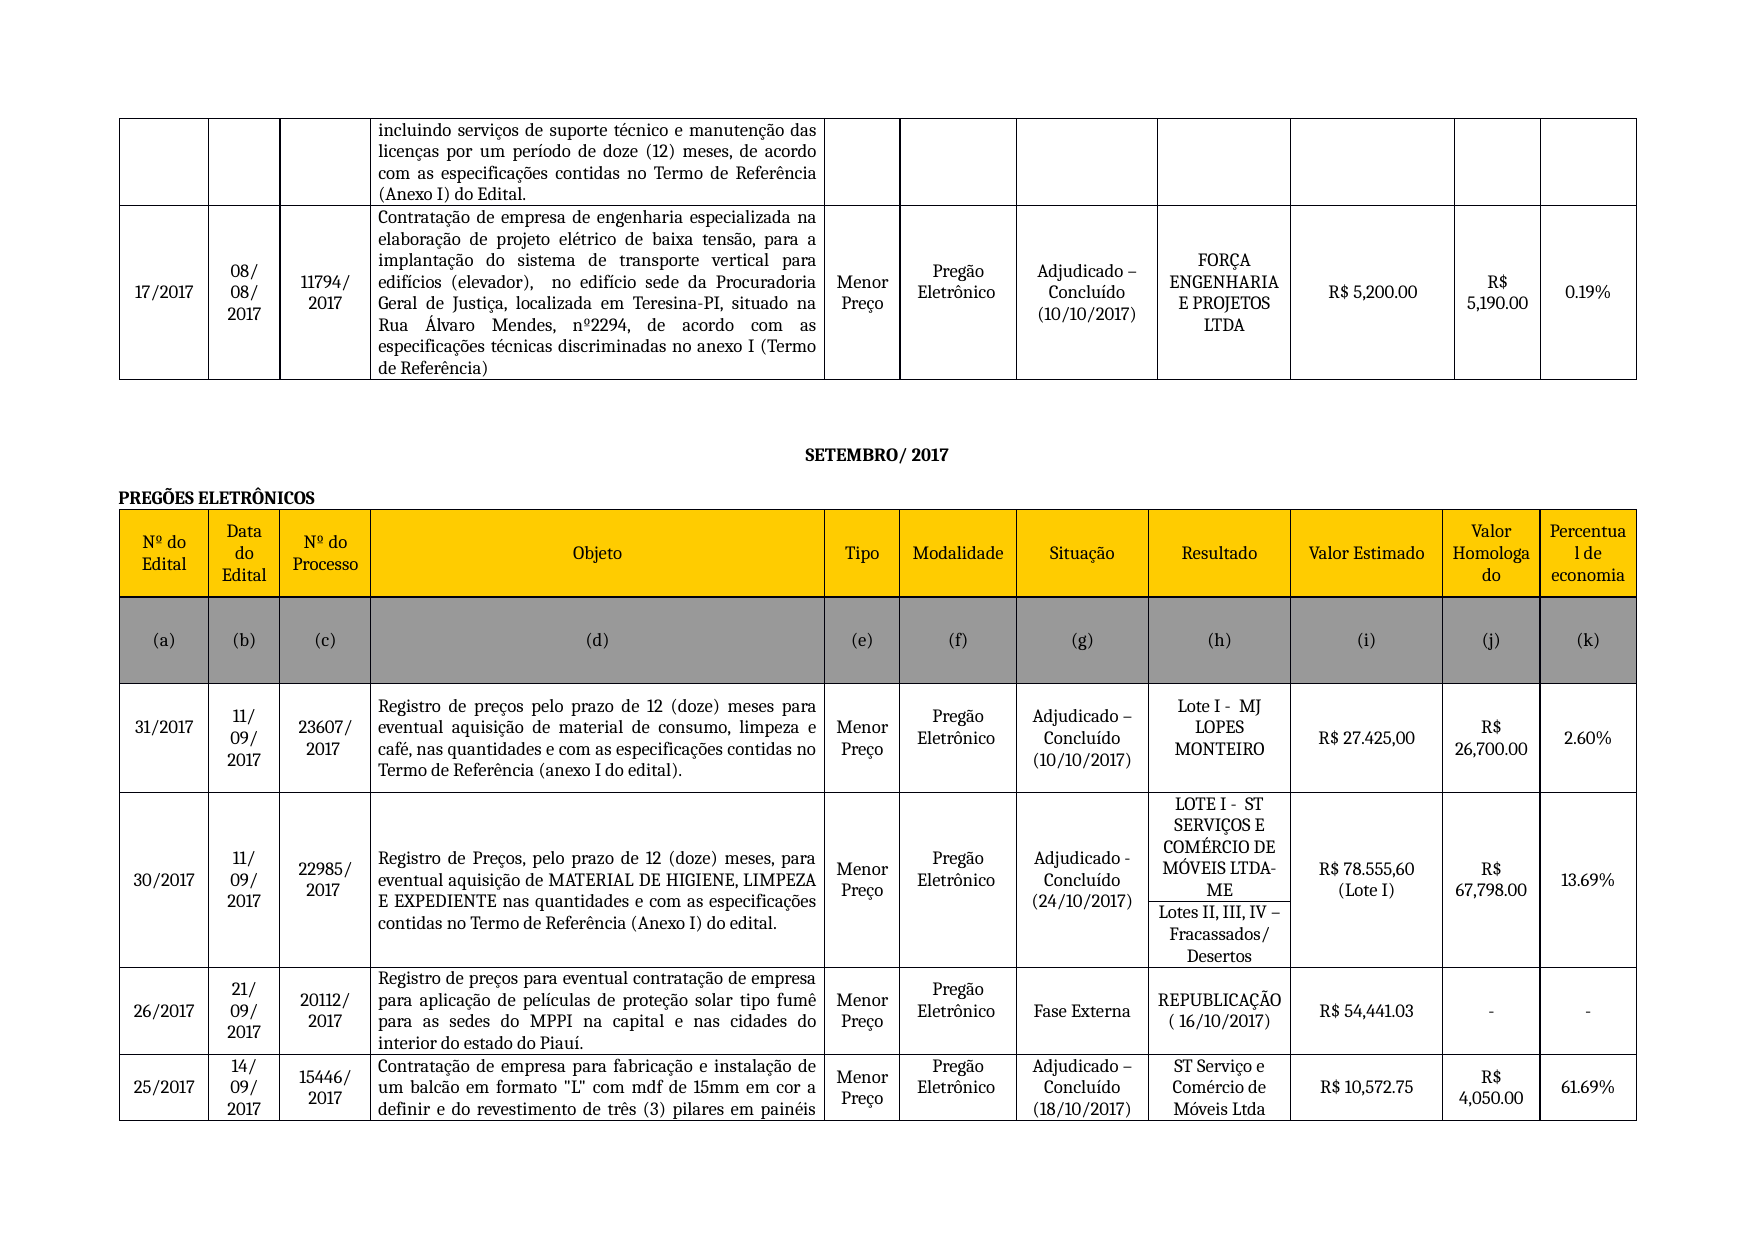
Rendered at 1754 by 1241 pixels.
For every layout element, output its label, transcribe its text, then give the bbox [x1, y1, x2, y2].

table_cell 13,69% [1541, 793, 1636, 967]
table_cell [281, 119, 370, 205]
table_cell [120, 119, 208, 205]
table_cell [825, 119, 899, 205]
text SETEMBRO/ 2017 [118, 445, 1636, 466]
table_cell Fase Externa [1017, 968, 1148, 1054]
table_cell 31/2017 [120, 684, 208, 792]
table_cell Menor Preço [825, 968, 899, 1054]
table_cell 15446/ 2017 [280, 1055, 370, 1120]
table_cell (j) [1443, 598, 1539, 683]
table_cell Pregão Eletrônico [900, 684, 1016, 792]
table_cell R$ 27.425,00 [1291, 684, 1442, 792]
table_cell R$ 4.050,00 [1443, 1055, 1539, 1120]
table_cell 26/2017 [120, 968, 208, 1054]
table_cell (d) [371, 598, 824, 683]
table_cell Adjudicado – Concluído (10/10/2017) [1017, 206, 1157, 379]
table_cell 08/ 08/ 2017 [209, 206, 279, 379]
table_cell R$ 5.200,00 [1291, 206, 1454, 379]
table_cell ST Serviço e Comércio de Móveis Ltda [1149, 1055, 1290, 1120]
table_cell 25/2017 [120, 1055, 208, 1120]
table_cell 11794/ 2017 [281, 206, 370, 379]
table_cell Pregão Eletrônico [901, 206, 1016, 379]
table_cell 11/ 09/ 2017 [209, 793, 279, 967]
table_header Modalidade [900, 510, 1016, 596]
table_header Nº do Processo [280, 510, 370, 596]
table_header Data do Edital [209, 510, 279, 596]
table_cell (i) [1291, 598, 1442, 683]
table_cell 17/2017 [120, 206, 208, 379]
table_cell (e) [825, 598, 899, 683]
table_cell 20112/ 2017 [280, 968, 370, 1054]
table_cell Lote I - MJ LOPES MONTEIRO [1149, 684, 1290, 792]
table_cell Menor Preço [825, 1055, 899, 1120]
table_cell Menor Preço [825, 793, 899, 967]
table_cell Pregão Eletrônico [900, 1055, 1016, 1120]
table_cell Contratação de empresa para fabricação e instalação de um balcão em formato "L" com mdf de 15mm em cor a definir e do revestimento de três (3) pilares em painéis [371, 1055, 824, 1120]
table_cell [1291, 119, 1454, 205]
table_cell [1158, 119, 1290, 205]
table_cell (c) [280, 598, 370, 683]
table_header Percentual de economia [1541, 510, 1636, 596]
table_header Valor Homologado [1443, 510, 1539, 596]
table_cell 45,52% [1541, 119, 1636, 205]
table_cell (f) [900, 598, 1016, 683]
table_cell Pregão Eletrônico [900, 793, 1016, 967]
table_cell Adjudicado – Concluído (18/10/2017) [1017, 1055, 1148, 1120]
table_header Situação [1017, 510, 1148, 596]
table_cell 30/2017 [120, 793, 208, 967]
table_cell [1017, 119, 1157, 205]
text PREGÕES ELETRÔNICOS [118, 488, 1636, 509]
table_cell [901, 119, 1016, 205]
table_cell (b) [209, 598, 279, 683]
table_header Objeto [371, 510, 824, 596]
table_cell 2,60% [1541, 684, 1636, 792]
table_cell 11/ 09/ 2017 [209, 684, 279, 792]
table_cell - [1541, 968, 1636, 1054]
table_cell FORÇA ENGENHARIA E PROJETOS LTDA [1158, 206, 1290, 379]
table_cell [209, 119, 279, 205]
table_cell 23607/ 2017 [280, 684, 370, 792]
table_cell 0,19% [1541, 206, 1636, 379]
table_cell Registro de Preços, pelo prazo de 12 (doze) meses, para eventual aquisição de MATERIAL DE HIGIENE, LIMPEZA E EXPEDIENTE nas quantidades e com as especificações contidas no Termo de Referência (Anexo I) do edital. [371, 793, 824, 967]
table_header Nº do Edital [120, 510, 208, 596]
table_cell R$ 10.572,75 [1291, 1055, 1442, 1120]
table_cell LOTE I - ST SERVIÇOS E COMÉRCIO DE MÓVEIS LTDA-ME [1149, 793, 1290, 901]
table_cell R$ 5.190,00 [1455, 206, 1540, 379]
table_cell 61,69% [1541, 1055, 1636, 1120]
table_cell 14/ 09/ 2017 [209, 1055, 279, 1120]
table_cell Adjudicado -Concluído (24/10/2017) [1017, 793, 1148, 967]
table_cell (k) [1541, 598, 1636, 683]
table_cell REPUBLICAÇÃO ( 16/10/2017) [1149, 968, 1290, 1054]
table_cell [1455, 119, 1540, 205]
table_cell - [1443, 968, 1539, 1054]
table_header Resultado [1149, 510, 1290, 596]
table_cell 22985/ 2017 [280, 793, 370, 967]
table_cell (g) [1017, 598, 1148, 683]
table_cell Menor Preço [825, 684, 899, 792]
table_header Valor Estimado [1291, 510, 1442, 596]
table_cell Registro de preços pelo prazo de 12 (doze) meses para eventual aquisição de material de consumo, limpeza e café, nas quantidades e com as especificações contidas no Termo de Referência (anexo I do edital). [371, 684, 824, 792]
table_cell R$ 67.798,00 [1443, 793, 1539, 967]
table_cell Adjudicado – Concluído (10/10/2017) [1017, 684, 1148, 792]
table_cell Contratação de empresa de engenharia especializada na elaboração de projeto elétrico de baixa tensão, para a implantação do sistema de transporte vertical para edifícios (elevador), no edifício sede da Procuradoria Geral de Justiça, localizada em Teresina-PI, situado na Rua Álvaro Mendes, nº2294, de acordo com as especificações técnicas discriminadas no anexo I (Termo de Referência) [371, 206, 824, 379]
table_cell Registro de preços para eventual contratação de empresa para aplicação de películas de proteção solar tipo fumê para as sedes do MPPI na capital e nas cidades do interior do estado do Piauí. [371, 968, 824, 1054]
table_header Tipo [825, 510, 899, 596]
table_cell R$ 26.700,00 [1443, 684, 1539, 792]
table_cell incluindo serviços de suporte técnico e manutenção das licenças por um período de doze (12) meses, de acordo com as especificações contidas no Termo de Referência (Anexo I) do Edital. [371, 119, 824, 205]
table_cell R$ 78.555,60 (Lote I) [1291, 793, 1442, 967]
table_cell (h) [1149, 598, 1290, 683]
table_cell Menor Preço [825, 206, 899, 379]
table_cell Pregão Eletrônico [900, 968, 1016, 1054]
table_cell Lotes II, III, IV – Fracassados/ Desertos [1149, 902, 1290, 967]
table_cell R$ 54.441,03 [1291, 968, 1442, 1054]
table_cell (a) [120, 598, 208, 683]
table_cell 21/ 09/ 2017 [209, 968, 279, 1054]
